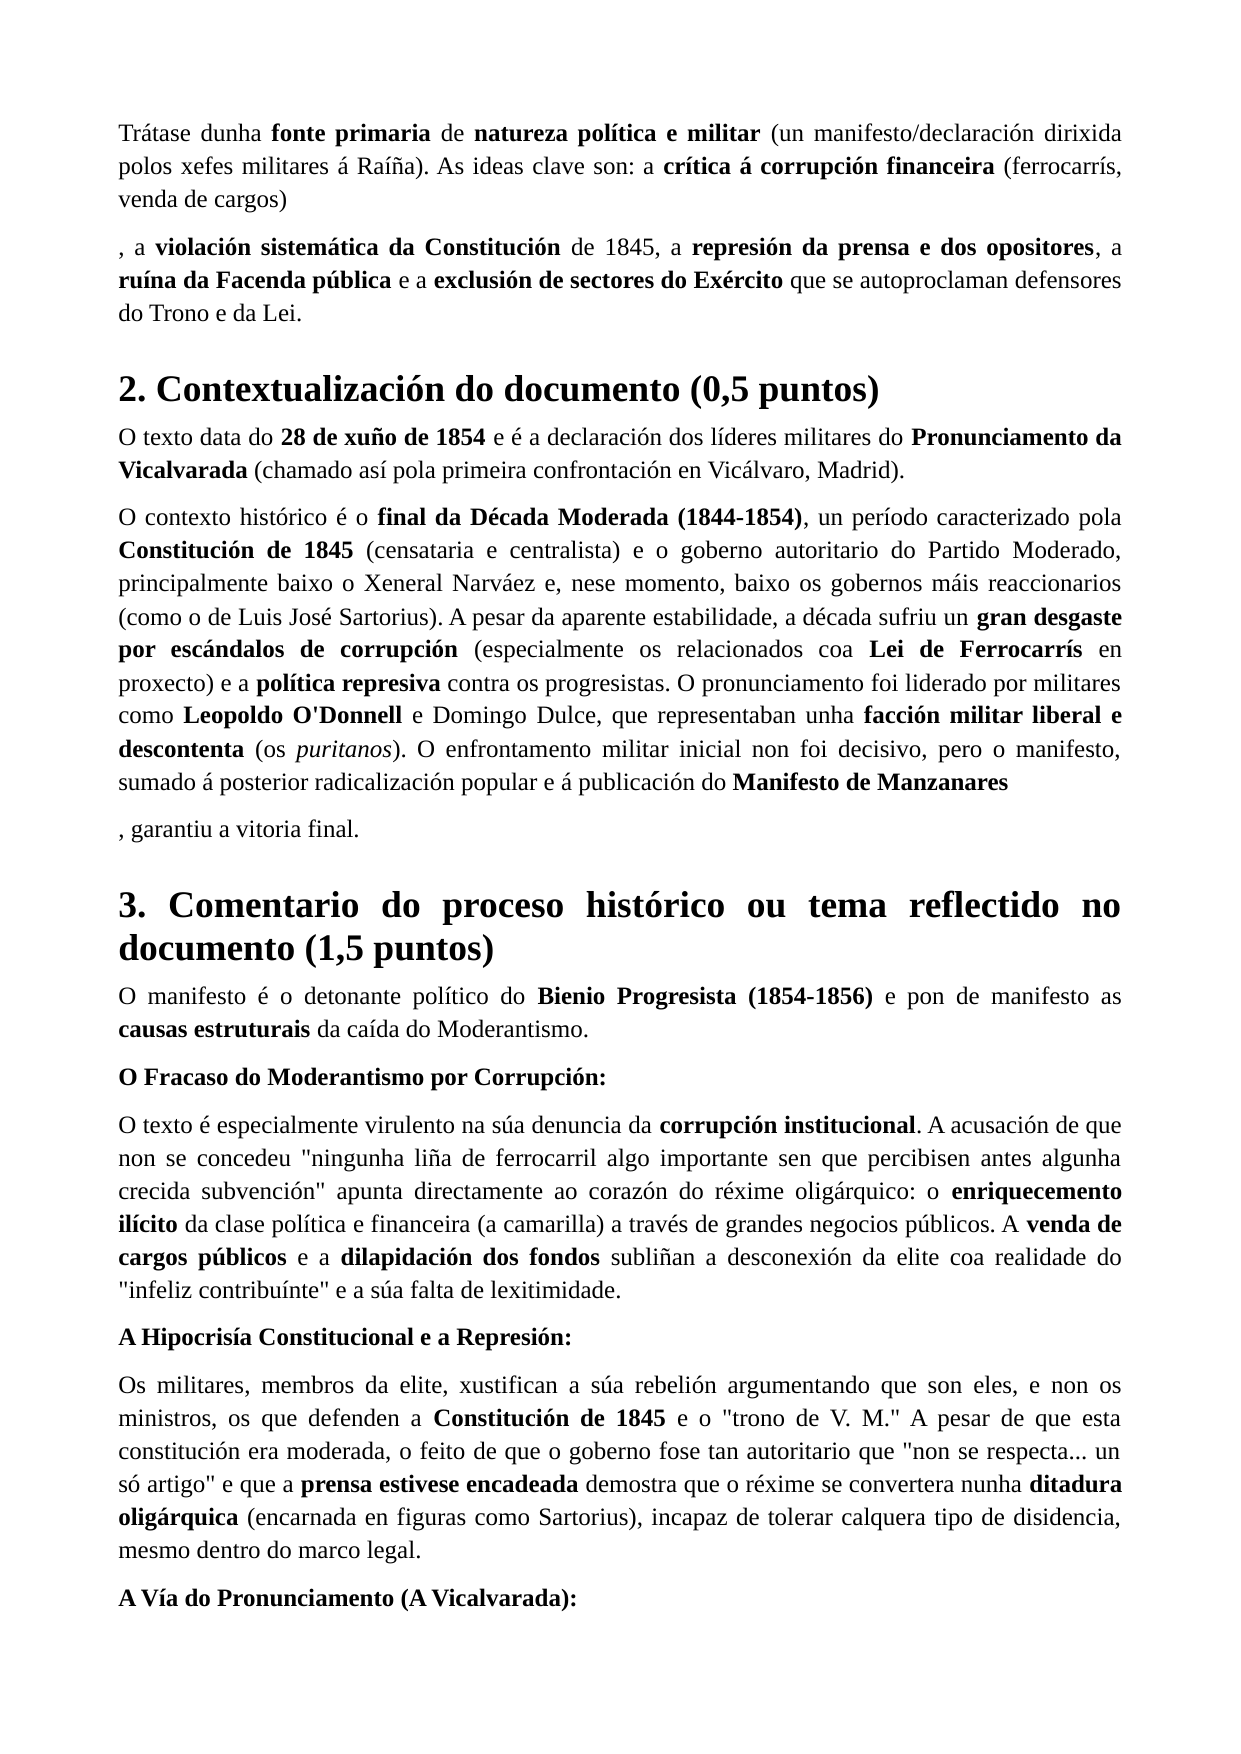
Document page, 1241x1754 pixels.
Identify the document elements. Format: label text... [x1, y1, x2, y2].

text A Vía do Pronunciamento (A Vicalvarada): [118, 1583, 1122, 1611]
subtitle 2. Contextualización do documento (0,5 puntos) [118, 366, 1122, 409]
text O texto data do 28 de xuño de 1854 e é a declaración dos líderes militares do Pronunciamento da Vicalvarada (chamado así pola primeira confrontación en Vicálvaro, Madrid). [118, 422, 1122, 484]
text O Fracaso do Moderantismo por Corrupción: [118, 1062, 1122, 1091]
text Trátase dunha fonte primaria de natureza política e militar (un manifesto/declaración dirixida polos xefes militares á Raíña). As ideas clave son: a crítica á corrupción financeira (ferrocarrís, venda de cargos) [118, 118, 1122, 213]
text , garantiu a vitoria final. [118, 814, 1122, 843]
text A Hipocrisía Constitucional e a Represión: [118, 1322, 1122, 1351]
text O manifesto é o detonante político do Bienio Progresista (1854-1856) e pon de manifesto as causas estruturais da caída do Moderantismo. [118, 981, 1122, 1043]
subtitle 3. Comentario do proceso histórico ou tema reflectido no documento (1,5 puntos) [118, 883, 1122, 969]
text O texto é especialmente virulento na súa denuncia da corrupción institucional. A acusación de que non se concedeu "ningunha liña de ferrocarril algo importante sen que percibisen antes algunha crecida subvención" apunta directamente ao corazón do réxime oligárquico: o enriquecemento ilícito da clase política e financeira (a camarilla) a través de grandes negocios públicos. A venda de cargos públicos e a dilapidación dos fondos subliñan a desconexión da elite coa realidade do "infeliz contribuínte" e a súa falta de lexitimidade. [118, 1110, 1122, 1303]
text Os militares, membros da elite, xustifican a súa rebelión argumentando que son eles, e non os ministros, os que defenden a Constitución de 1845 e o "trono de V. M." A pesar de que esta constitución era moderada, o feito de que o goberno fose tan autoritario que "non se respecta... un só artigo" e que a prensa estivese encadeada demostra que o réxime se convertera nunha ditadura oligárquica (encarnada en figuras como Sartorius), incapaz de tolerar calquera tipo de disidencia, mesmo dentro do marco legal. [118, 1370, 1122, 1564]
text O contexto histórico é o final da Década Moderada (1844-1854), un período caracterizado pola Constitución de 1845 (censataria e centralista) e o goberno autoritario do Partido Moderado, principalmente baixo o Xeneral Narváez e, nese momento, baixo os gobernos máis reaccionarios (como o de Luis José Sartorius). A pesar da aparente estabilidade, a década sufriu un gran desgaste por escándalos de corrupción (especialmente os relacionados coa Lei de Ferrocarrís en proxecto) e a política represiva contra os progresistas. O pronunciamento foi liderado por militares como Leopoldo O'Donnell e Domingo Dulce, que representaban unha facción militar liberal e descontenta (os puritanos). O enfrontamento militar inicial non foi decisivo, pero o manifesto, sumado á posterior radicalización popular e á publicación do Manifesto de Manzanares [118, 502, 1122, 795]
text , a violación sistemática da Constitución de 1845, a represión da prensa e dos opositores, a ruína da Facenda pública e a exclusión de sectores do Exército que se autoproclaman defensores do Trono e da Lei. [118, 232, 1122, 327]
